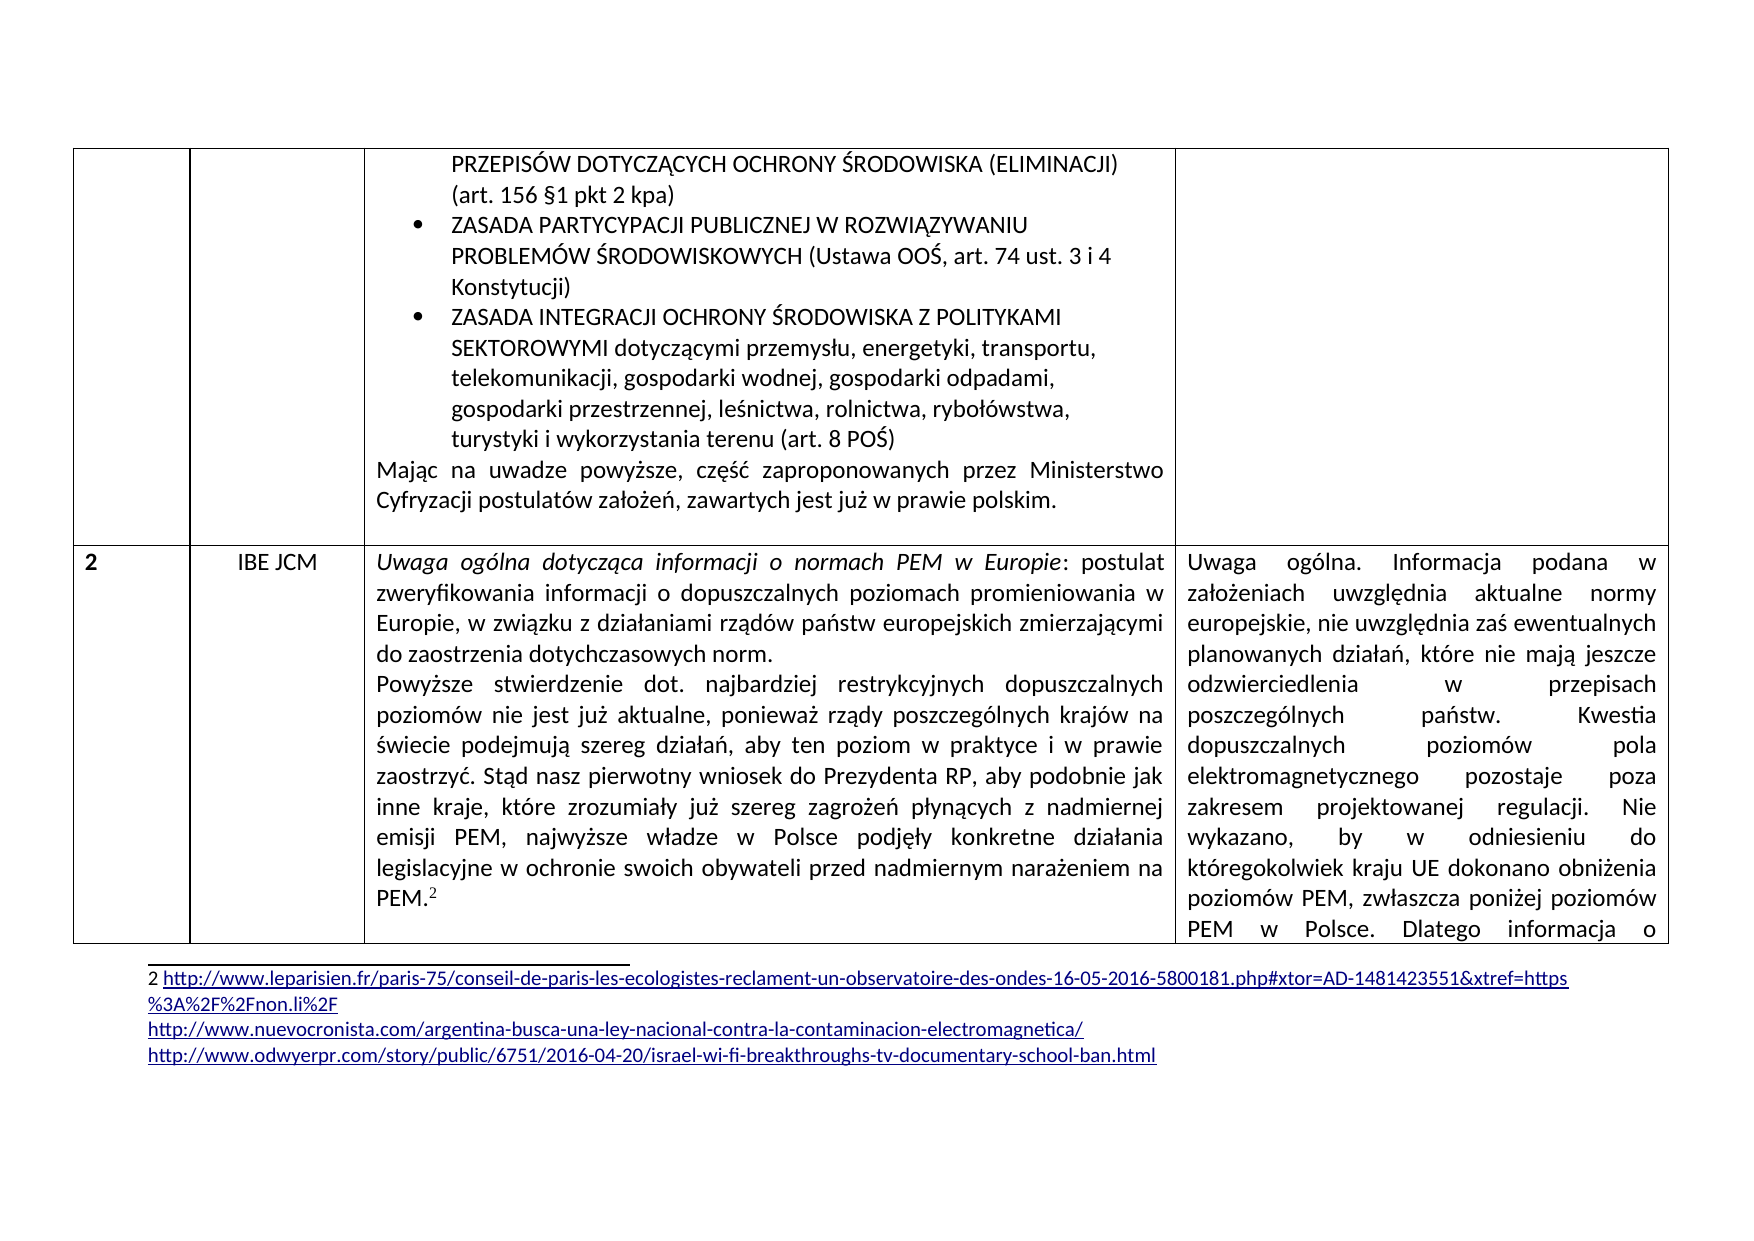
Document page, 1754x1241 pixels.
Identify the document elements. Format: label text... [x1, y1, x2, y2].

table_cell Uwaga ogólna dotycząca informacji o normach PEM w Europie: postulat zweryfikowania informacji o dopuszczalnych poziomach promieniowania w Europie, w związku z działaniami rządów państw europejskich zmierzającymi do zaostrzenia dotychczasowych norm. Powyższe stwierdzenie dot. najbardziej restrykcyjnych dopuszczalnych poziomów nie jest już aktualne, ponieważ rządy poszczególnych krajów na świecie podejmują szereg działań, aby ten poziom w praktyce i w prawie zaostrzyć. Stąd nasz pierwotny wniosek do Prezydenta RP, aby podobnie jak inne kraje, które zrozumiały już szereg zagrożeń płynących z nadmiernej emisji PEM, najwyższe władze w Polsce podjęły konkretne działania legislacyjne w ochronie swoich obywateli przed nadmiernym narażeniem na PEM. [365, 546, 1175, 943]
table_cell PRZEPISÓW DOTYCZĄCYCH OCHRONY ŚRODOWISKA (ELIMINACJI) (art. 156 §1 pkt 2 kpa) ZASADA PARTYCYPACJI PUBLICZNEJ W ROZWIĄZYWANIU PROBLEMÓW ŚRODOWISKOWYCH (Ustawa OOŚ, art. 74 ust. 3 i 4 Konstytucji) ZASADA INTEGRACJI OCHRONY ŚRODOWISKA Z POLITYKAMI SEKTOROWYMI dotyczącymi przemysłu, energetyki, transportu, telekomunikacji, gospodarki wodnej, gospodarki odpadami, gospodarki przestrzennej, leśnictwa, rolnictwa, rybołówstwa, turystyki i wykorzystania terenu (art. 8 POŚ) Mając na uwadze powyższe, część zaproponowanych przez Ministerstwo Cyfryzacji postulatów założeń, zawartych jest już w prawie polskim. [365, 149, 1175, 545]
table_cell [191, 149, 364, 545]
table_cell [1176, 149, 1668, 545]
table_cell IBE JCM [191, 546, 364, 943]
table_cell 2 [74, 546, 189, 943]
table_cell Uwaga ogólna. Informacja podana w założeniach uwzględnia aktualne normy europejskie, nie uwzględnia zaś ewentualnych planowanych działań, które nie mają jeszcze odzwierciedlenia w przepisach poszczególnych państw. Kwestia dopuszczalnych poziomów pola elektromagnetycznego pozostaje poza zakresem projektowanej regulacji. Nie wykazano, by w odniesieniu do któregokolwiek kraju UE dokonano obniżenia poziomów PEM, zwłaszcza poniżej poziomów PEM w Polsce. Dlatego informacja o [1176, 546, 1668, 943]
table_cell [74, 149, 189, 545]
